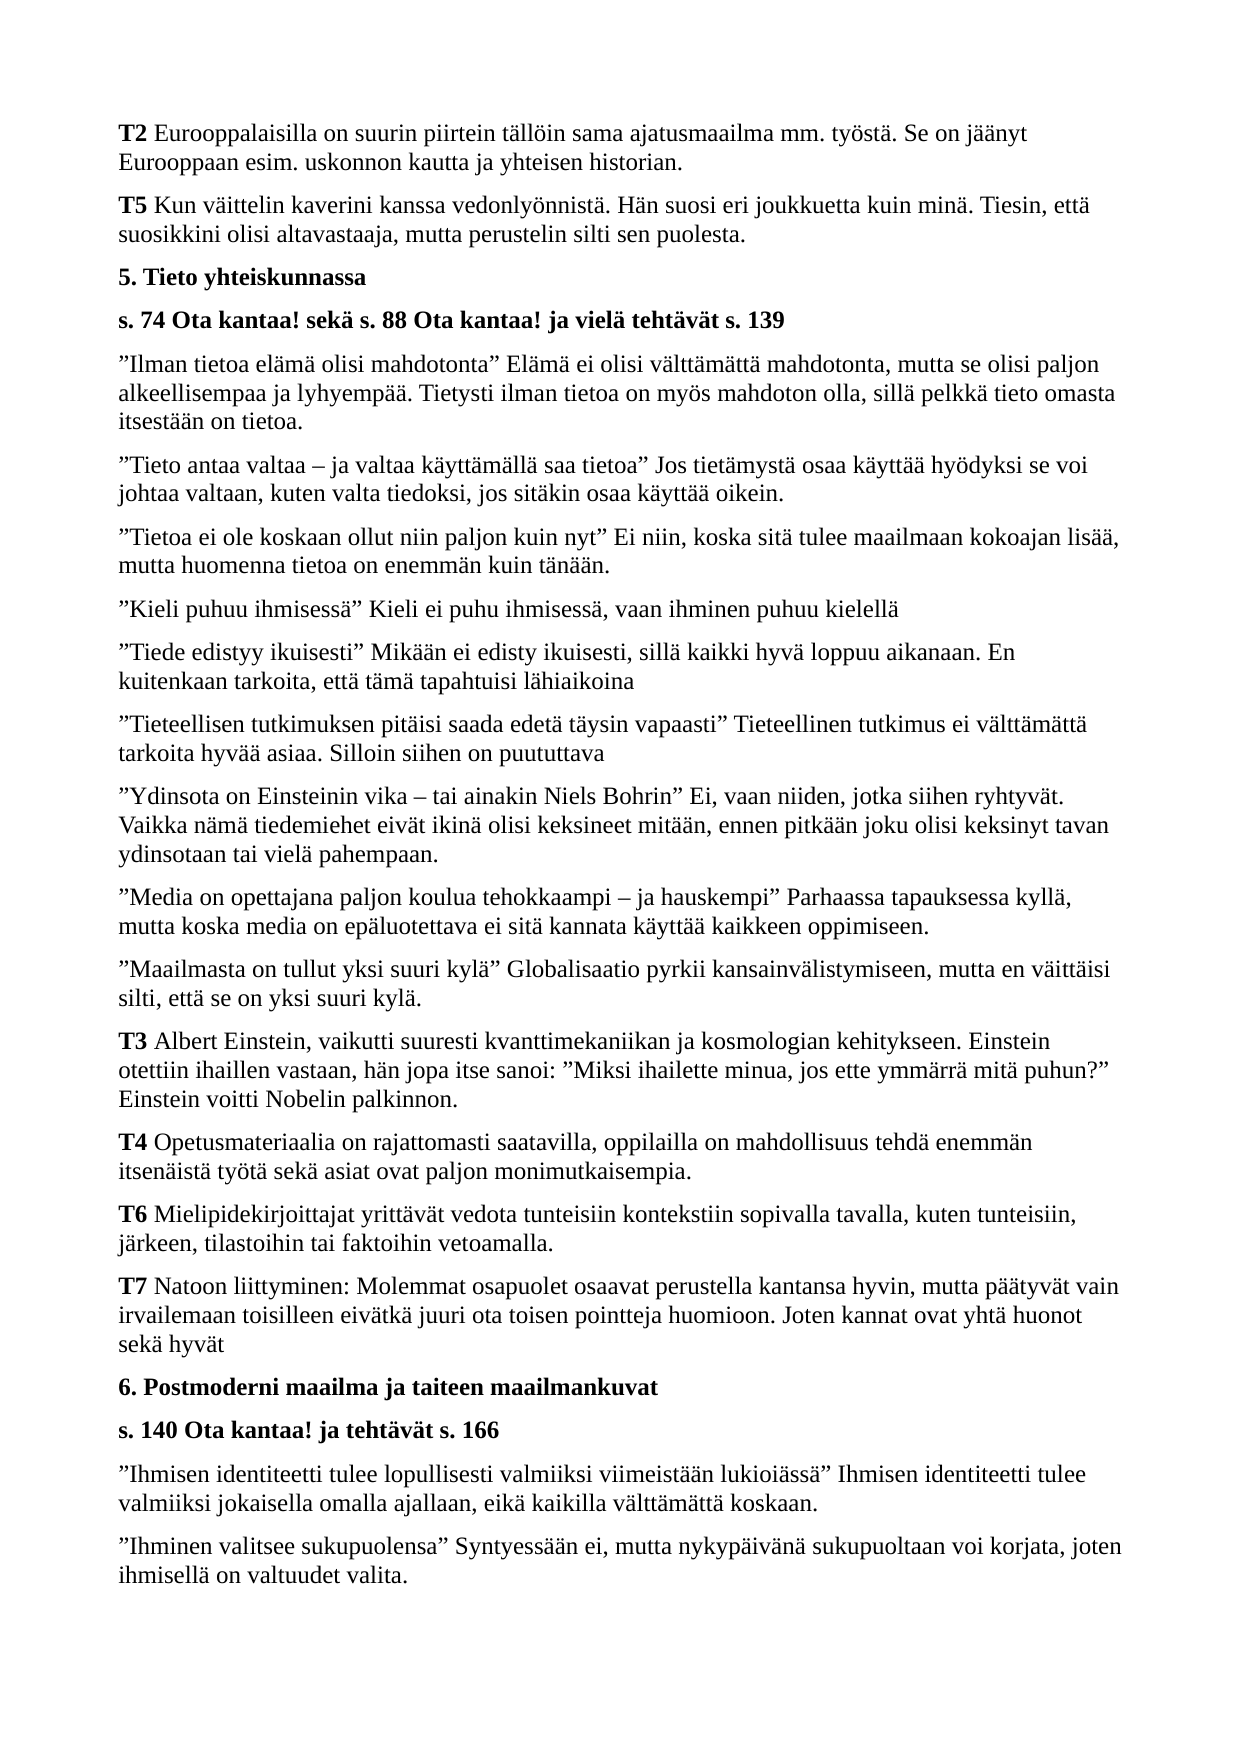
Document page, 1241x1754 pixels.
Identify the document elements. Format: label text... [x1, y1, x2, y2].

text T2 Eurooppalaisilla on suurin piirtein tällöin sama ajatusmaailma mm. työstä. Se on jäänyt Eurooppaan esim. uskonnon kautta ja yhteisen historian. [118, 118, 1122, 176]
text ”Tieteellisen tutkimuksen pitäisi saada edetä täysin vapaasti” Tieteellinen tutkimus ei välttämättä tarkoita hyvää asiaa. Silloin siihen on puututtava [118, 709, 1122, 767]
text ”Media on opettajana paljon koulua tehokkaampi – ja hauskempi” Parhaassa tapauksessa kyllä, mutta koska media on epäluotettava ei sitä kannata käyttää kaikkeen oppimiseen. [118, 882, 1122, 940]
text T6 Mielipidekirjoittajat yrittävät vedota tunteisiin kontekstiin sopivalla tavalla, kuten tunteisiin, järkeen, tilastoihin tai faktoihin vetoamalla. [118, 1199, 1122, 1257]
text ”Tiede edistyy ikuisesti” Mikään ei edisty ikuisesti, sillä kaikki hyvä loppuu aikanaan. En kuitenkaan tarkoita, että tämä tapahtuisi lähiaikoina [118, 637, 1122, 695]
text ”Ihmisen identiteetti tulee lopullisesti valmiiksi viimeistään lukioiässä” Ihmisen identiteetti tulee valmiiksi jokaisella omalla ajallaan, eikä kaikilla välttämättä koskaan. [118, 1459, 1122, 1516]
text T5 Kun väittelin kaverini kanssa vedonlyönnistä. Hän suosi eri joukkuetta kuin minä. Tiesin, että suosikkini olisi altavastaaja, mutta perustelin silti sen puolesta. [118, 190, 1122, 248]
text 6. Postmoderni maailma ja taiteen maailmankuvat [118, 1372, 1122, 1401]
text T7 Natoon liittyminen: Molemmat osapuolet osaavat perustella kantansa hyvin, mutta päätyvät vain irvailemaan toisilleen eivätkä juuri ota toisen pointteja huomioon. Joten kannat ovat yhtä huonot sekä hyvät [118, 1271, 1122, 1358]
text T3 Albert Einstein, vaikutti suuresti kvanttimekaniikan ja kosmologian kehitykseen. Einstein otettiin ihaillen vastaan, hän jopa itse sanoi: ”Miksi ihailette minua, jos ette ymmärrä mitä puhun?” Einstein voitti Nobelin palkinnon. [118, 1026, 1122, 1113]
text ”Ihminen valitsee sukupuolensa” Syntyessään ei, mutta nykypäivänä sukupuoltaan voi korjata, joten ihmisellä on valtuudet valita. [118, 1531, 1122, 1588]
text 5. Tieto yhteiskunnassa [118, 262, 1122, 291]
text ”Maailmasta on tullut yksi suuri kylä” Globalisaatio pyrkii kansainvälistymiseen, mutta en väittäisi silti, että se on yksi suuri kylä. [118, 954, 1122, 1012]
text s. 140 Ota kantaa! ja tehtävät s. 166 [118, 1416, 1122, 1444]
text s. 74 Ota kantaa! sekä s. 88 Ota kantaa! ja vielä tehtävät s. 139 [118, 306, 1122, 334]
text ”Ilman tietoa elämä olisi mahdotonta” Elämä ei olisi välttämättä mahdotonta, mutta se olisi paljon alkeellisempaa ja lyhyempää. Tietysti ilman tietoa on myös mahdoton olla, sillä pelkkä tieto omasta itsestään on tietoa. [118, 349, 1122, 435]
text ”Ydinsota on Einsteinin vika – tai ainakin Niels Bohrin” Ei, vaan niiden, jotka siihen ryhtyvät. Vaikka nämä tiedemiehet eivät ikinä olisi keksineet mitään, ennen pitkään joku olisi keksinyt tavan ydinsotaan tai vielä pahempaan. [118, 781, 1122, 868]
text ”Tietoa ei ole koskaan ollut niin paljon kuin nyt” Ei niin, koska sitä tulee maailmaan kokoajan lisää, mutta huomenna tietoa on enemmän kuin tänään. [118, 522, 1122, 579]
text ”Kieli puhuu ihmisessä” Kieli ei puhu ihmisessä, vaan ihminen puhuu kielellä [118, 594, 1122, 623]
text ”Tieto antaa valtaa – ja valtaa käyttämällä saa tietoa” Jos tietämystä osaa käyttää hyödyksi se voi johtaa valtaan, kuten valta tiedoksi, jos sitäkin osaa käyttää oikein. [118, 450, 1122, 507]
text T4 Opetusmateriaalia on rajattomasti saatavilla, oppilailla on mahdollisuus tehdä enemmän itsenäistä työtä sekä asiat ovat paljon monimutkaisempia. [118, 1127, 1122, 1185]
